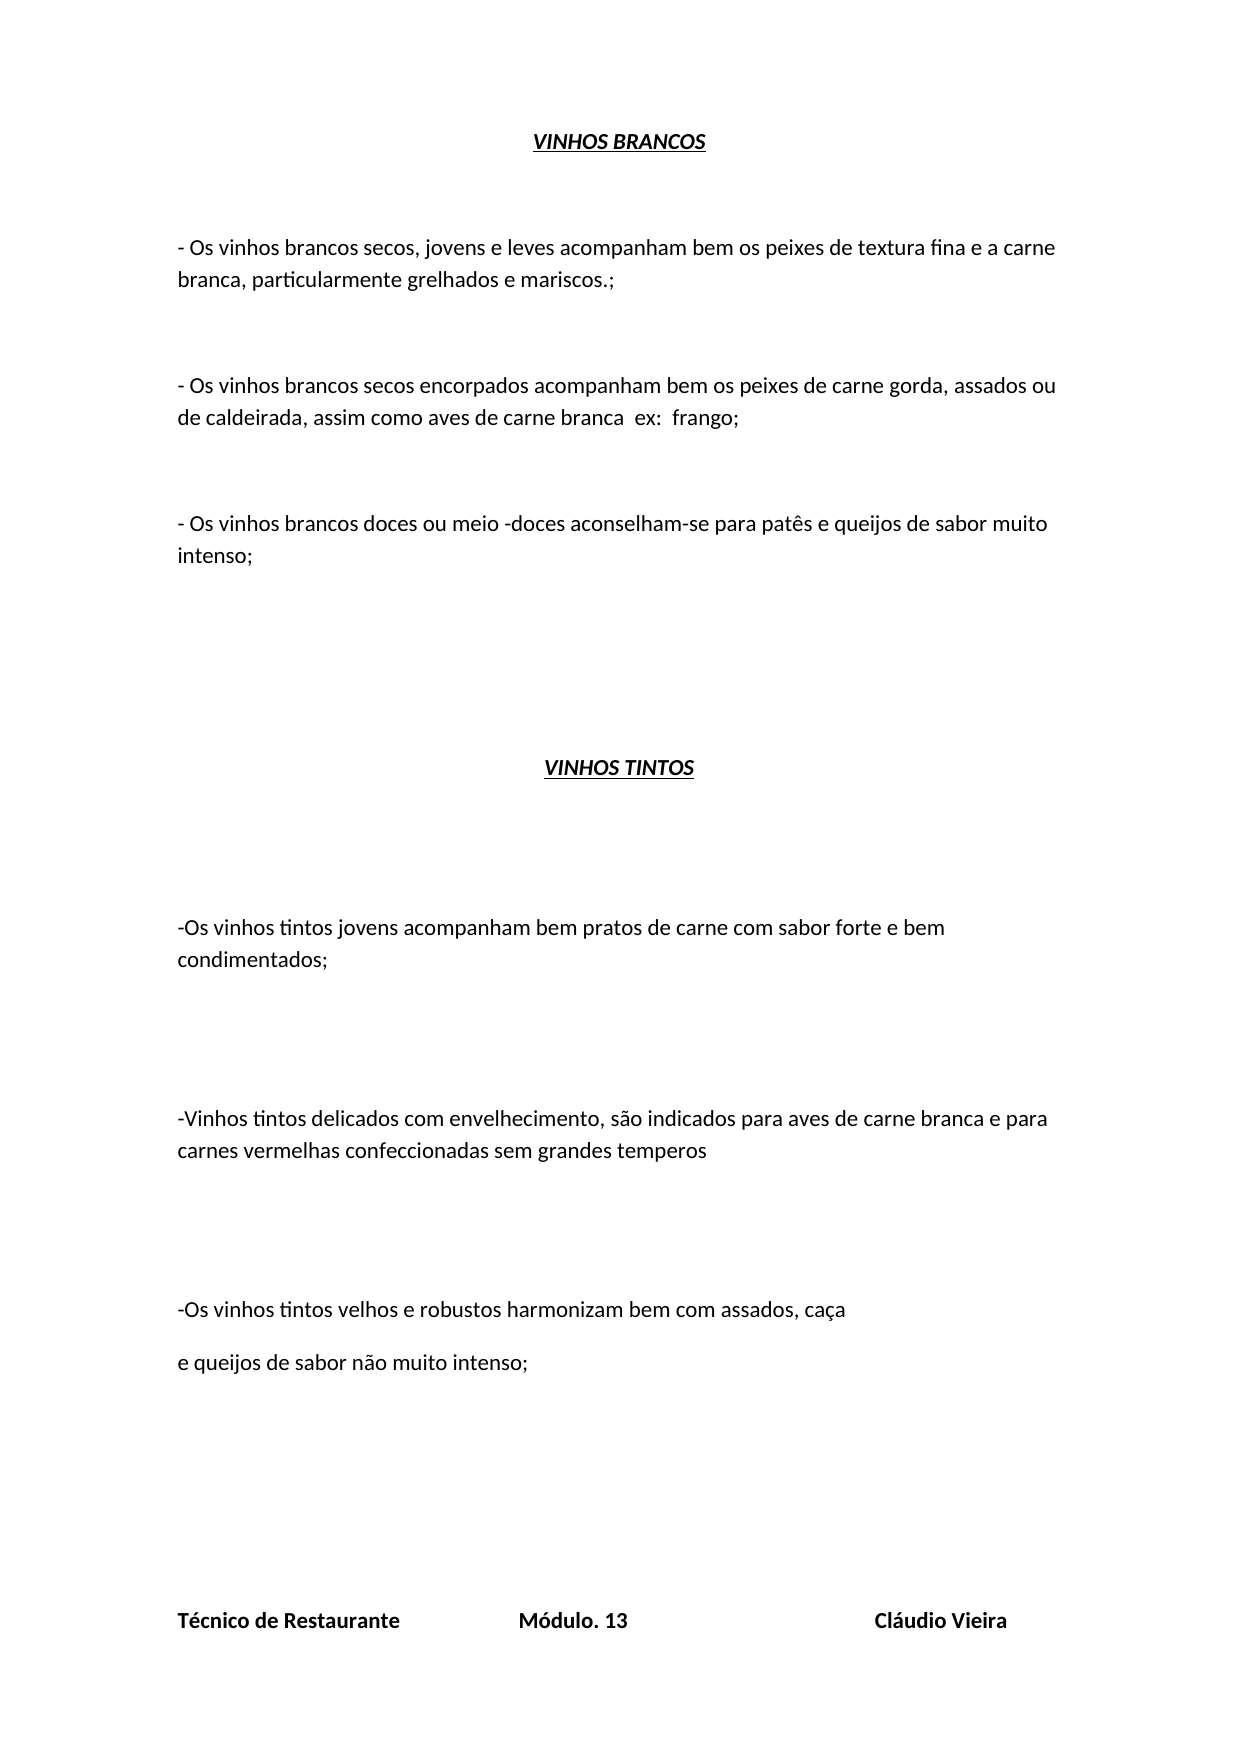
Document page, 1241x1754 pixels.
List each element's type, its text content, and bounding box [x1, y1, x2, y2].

text -Os vinhos tintos jovens acompanham bem pratos de carne com sabor forte e bem condimentados; [177, 913, 1063, 973]
text -Os vinhos tintos velhos e robustos harmonizam bem com assados, caça [177, 1295, 1063, 1323]
text -Vinhos tintos delicados com envelhecimento, são indicados para aves de carne branca e para carnes vermelhas confeccionadas sem grandes temperos [177, 1104, 1063, 1164]
text - Os vinhos brancos secos, jovens e leves acompanham bem os peixes de textura fina e a carne branca, particularmente grelhados e mariscos.; [177, 233, 1063, 293]
text VINHOS BRANCOS [177, 127, 1063, 155]
text VINHOS TINTOS [177, 753, 1063, 782]
text - Os vinhos brancos secos encorpados acompanham bem os peixes de carne gorda, assados ou de caldeirada, assim como aves de carne branca ex: frango; [177, 371, 1063, 431]
text e queijos de sabor não muito intenso; [177, 1348, 1063, 1376]
text - Os vinhos brancos doces ou meio -doces aconselham-se para patês e queijos de sabor muito intenso; [177, 509, 1063, 569]
